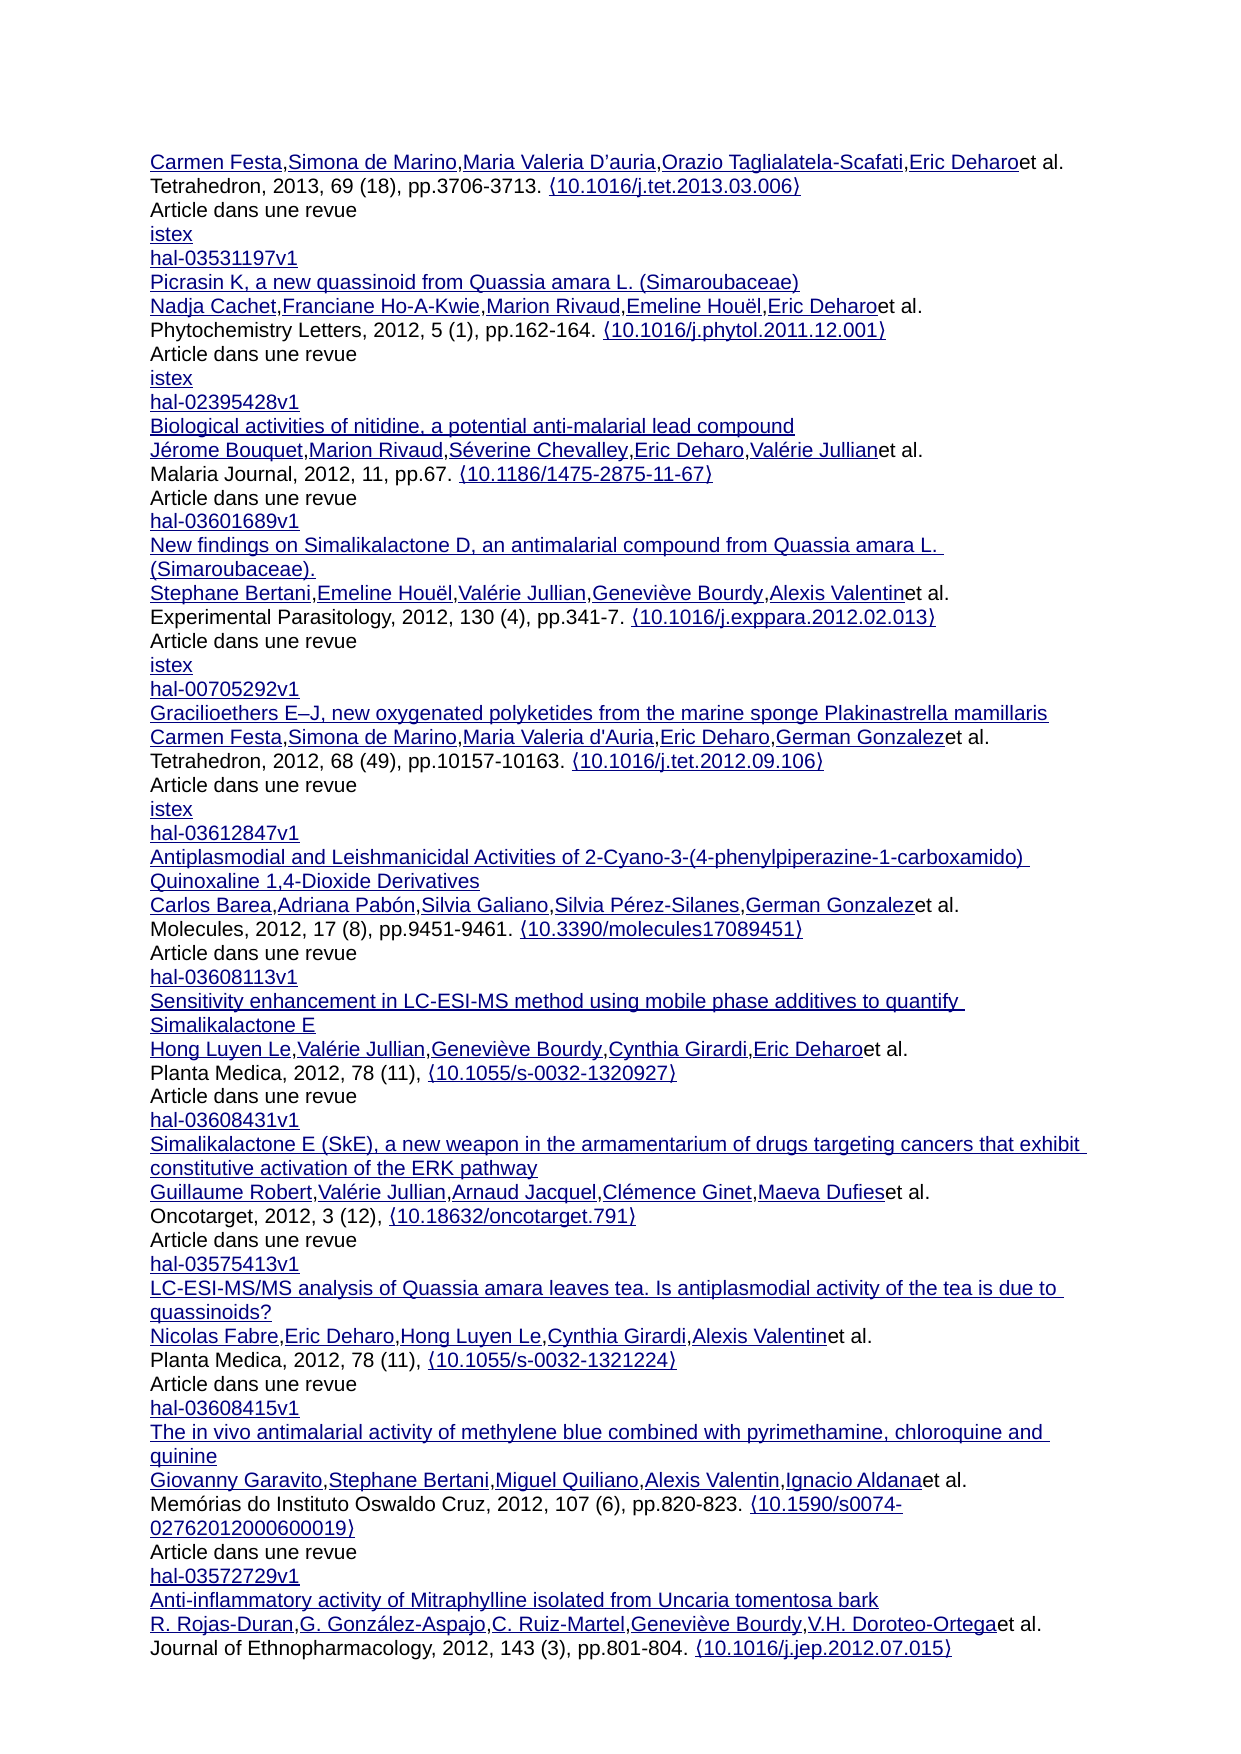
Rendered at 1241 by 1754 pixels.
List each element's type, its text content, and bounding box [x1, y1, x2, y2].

table_cell Picrasin K, a new quassinoid from Quassia amara L. (Simaroubaceae) Nadja Cachet,Franciane Ho-A-Kwie,Marion Rivaud,Emeline Houël,Eric Deharoet al. Phytochemistry Letters, 2012, 5 (1), pp.162-164. ⟨10.1016/j.phytol.2011.12.001⟩ Article dans une revue istex hal-02395428v1 [150, 270, 1090, 413]
table_cell The in vivo antimalarial activity of methylene blue combined with pyrimethamine, chloroquine and quinine Giovanny Garavito,Stephane Bertani,Miguel Quiliano,Alexis Valentin,Ignacio Aldanaet al. Memórias do Instituto Oswaldo Cruz, 2012, 107 (6), pp.820-823. ⟨10.1590/s0074-02762012000600019⟩ Article dans une revue hal-03572729v1 [150, 1420, 1090, 1587]
table_cell Carmen Festa,Simona de Marino,Maria Valeria D’auria,Orazio Taglialatela-Scafati,Eric Deharoet al. Tetrahedron, 2013, 69 (18), pp.3706-3713. ⟨10.1016/j.tet.2013.03.006⟩ Article dans une revue istex hal-03531197v1 [150, 150, 1090, 270]
table_cell Anti-inflammatory activity of Mitraphylline isolated from Uncaria tomentosa bark R. Rojas-Duran,G. González-Aspajo,C. Ruiz-Martel,Geneviève Bourdy,V.H. Doroteo-Ortegaet al. Journal of Ethnopharmacology, 2012, 143 (3), pp.801-804. ⟨10.1016/j.jep.2012.07.015⟩ [150, 1588, 1090, 1659]
table_cell Simalikalactone E (SkE), a new weapon in the armamentarium of drugs targeting cancers that exhibit constitutive activation of the ERK pathway Guillaume Robert,Valérie Jullian,Arnaud Jacquel,Clémence Ginet,Maeva Dufieset al. Oncotarget, 2012, 3 (12), ⟨10.18632/oncotarget.791⟩ Article dans une revue hal-03575413v1 [150, 1132, 1090, 1276]
table_cell Gracilioethers E–J, new oxygenated polyketides from the marine sponge Plakinastrella mamillaris Carmen Festa,Simona de Marino,Maria Valeria d'Auria,Eric Deharo,German Gonzalezet al. Tetrahedron, 2012, 68 (49), pp.10157-10163. ⟨10.1016/j.tet.2012.09.106⟩ Article dans une revue istex hal-03612847v1 [150, 701, 1090, 845]
table_cell New findings on Simalikalactone D, an antimalarial compound from Quassia amara L. (Simaroubaceae). Stephane Bertani,Emeline Houël,Valérie Jullian,Geneviève Bourdy,Alexis Valentinet al. Experimental Parasitology, 2012, 130 (4), pp.341-7. ⟨10.1016/j.exppara.2012.02.013⟩ Article dans une revue istex hal-00705292v1 [150, 533, 1090, 701]
table_cell LC-ESI-MS/MS analysis of Quassia amara leaves tea. Is antiplasmodial activity of the tea is due to quassinoids? Nicolas Fabre,Eric Deharo,Hong Luyen Le,Cynthia Girardi,Alexis Valentinet al. Planta Medica, 2012, 78 (11), ⟨10.1055/s-0032-1321224⟩ Article dans une revue hal-03608415v1 [150, 1276, 1090, 1420]
table_cell Antiplasmodial and Leishmanicidal Activities of 2-Cyano-3-(4-phenylpiperazine-1-carboxamido) Quinoxaline 1,4-Dioxide Derivatives Carlos Barea,Adriana Pabón,Silvia Galiano,Silvia Pérez-Silanes,German Gonzalezet al. Molecules, 2012, 17 (8), pp.9451-9461. ⟨10.3390/molecules17089451⟩ Article dans une revue hal-03608113v1 [150, 845, 1090, 988]
table_cell Biological activities of nitidine, a potential anti-malarial lead compound Jérome Bouquet,Marion Rivaud,Séverine Chevalley,Eric Deharo,Valérie Jullianet al. Malaria Journal, 2012, 11, pp.67. ⟨10.1186/1475-2875-11-67⟩ Article dans une revue hal-03601689v1 [150, 414, 1090, 533]
table_cell Sensitivity enhancement in LC-ESI-MS method using mobile phase additives to quantify Simalikalactone E Hong Luyen Le,Valérie Jullian,Geneviève Bourdy,Cynthia Girardi,Eric Deharoet al. Planta Medica, 2012, 78 (11), ⟨10.1055/s-0032-1320927⟩ Article dans une revue hal-03608431v1 [150, 989, 1090, 1132]
